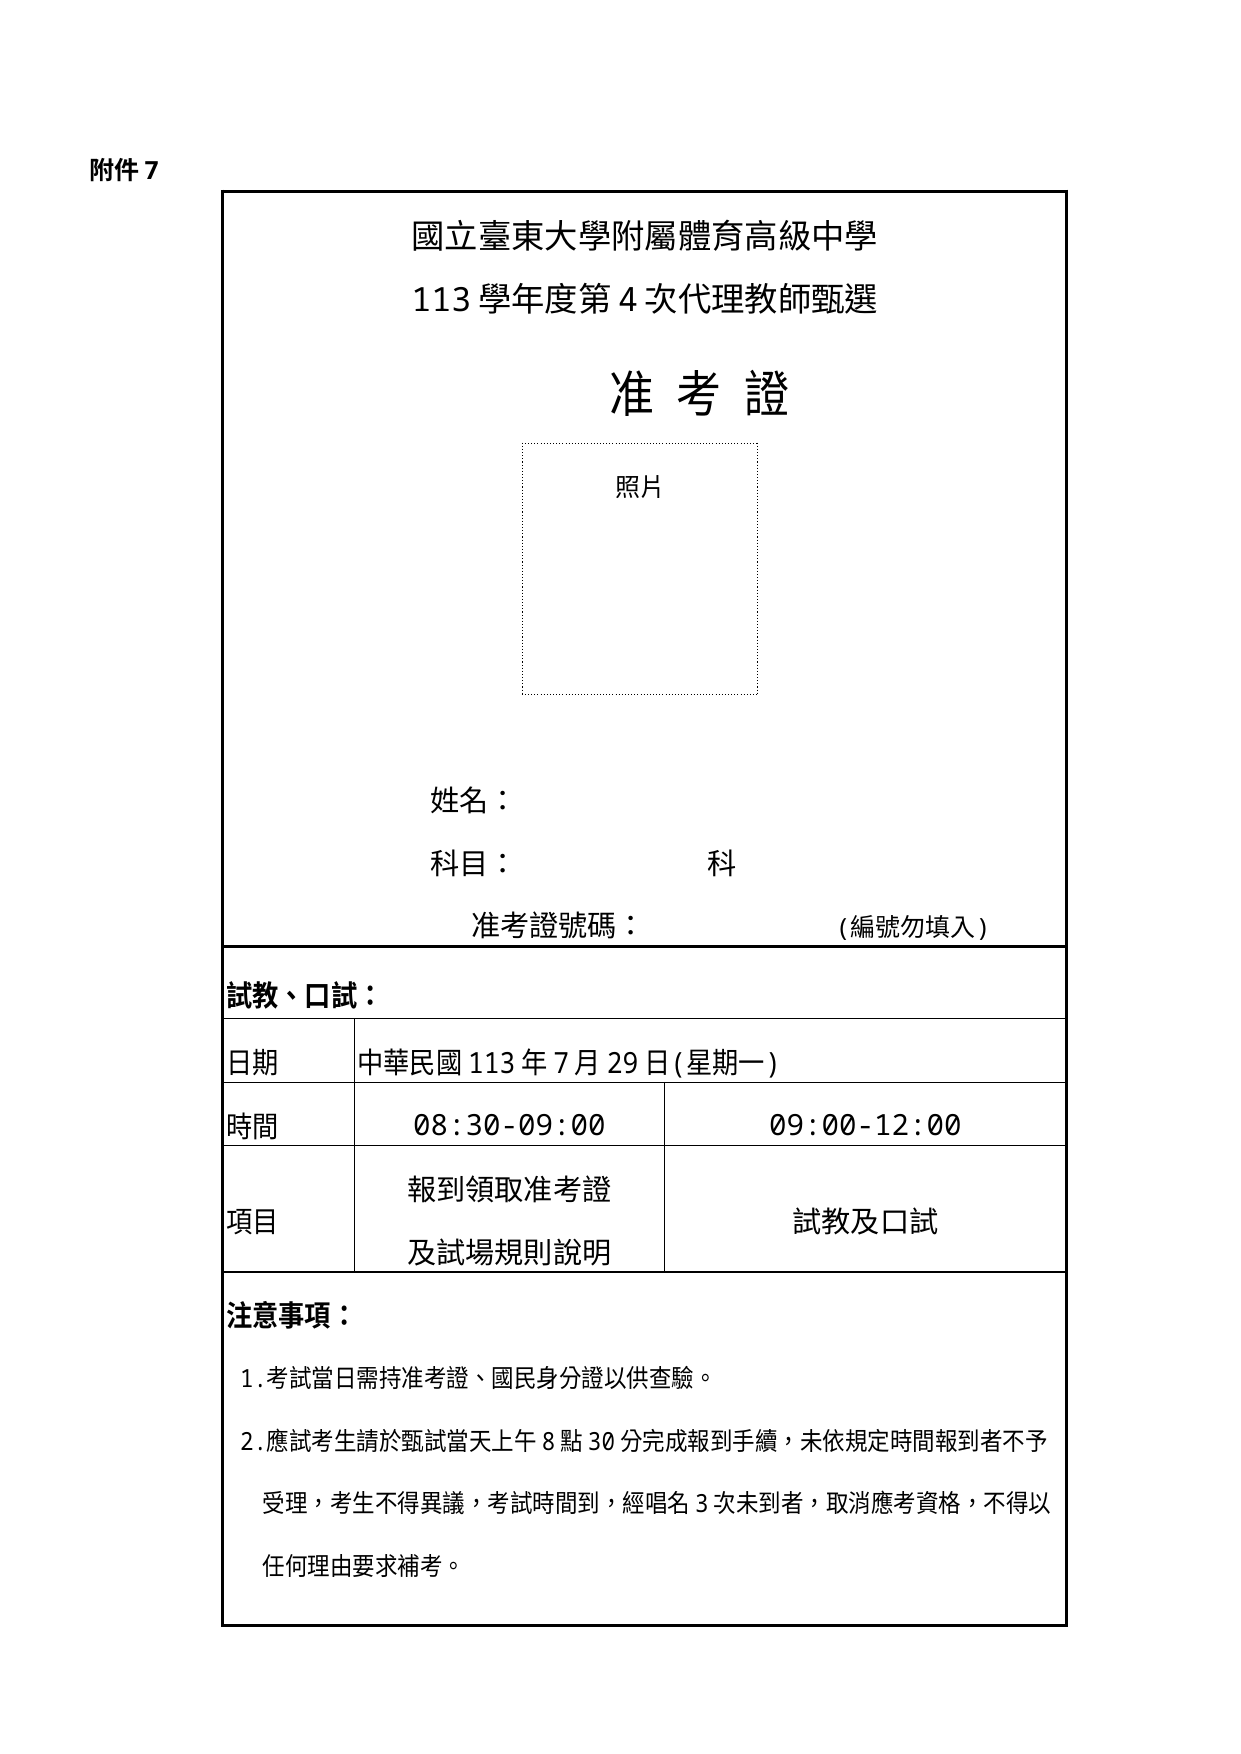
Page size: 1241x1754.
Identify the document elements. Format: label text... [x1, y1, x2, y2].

text 附件7 [89, 127, 1152, 189]
table_cell 09:00-12:00 [665, 1083, 1065, 1145]
table_cell 時間 [224, 1083, 354, 1145]
table_cell 日期 [224, 1019, 354, 1082]
table_cell 試教及口試 [665, 1146, 1065, 1271]
table_cell 項目 [224, 1146, 354, 1271]
table_cell 注意事項： 1.考試當日需持准考證、國民身分證以供查驗。 2.應試考生請於甄試當天上午8點30分完成報到手續，未依規定時間報到者不予受理，考生不得異議，考試時間到，經唱名3次未到者，取消應考資格，不得以任何理由要求補考。 [224, 1273, 1065, 1624]
table_cell 08:30-09:00 [355, 1083, 664, 1145]
table_cell 試教、口試： [224, 948, 1065, 1018]
table_header 照片 [522, 443, 757, 694]
table_cell 報到領取准考證 及試場規則說明 [355, 1146, 664, 1271]
table_header 國立臺東大學附屬體育高級中學 113學年度第4次代理教師甄選 准 考 證 姓名： 科目： 科 准考證號碼： (編號勿填入) [224, 193, 1065, 945]
table_cell 中華民國113年7月29日(星期一) [355, 1019, 1065, 1082]
